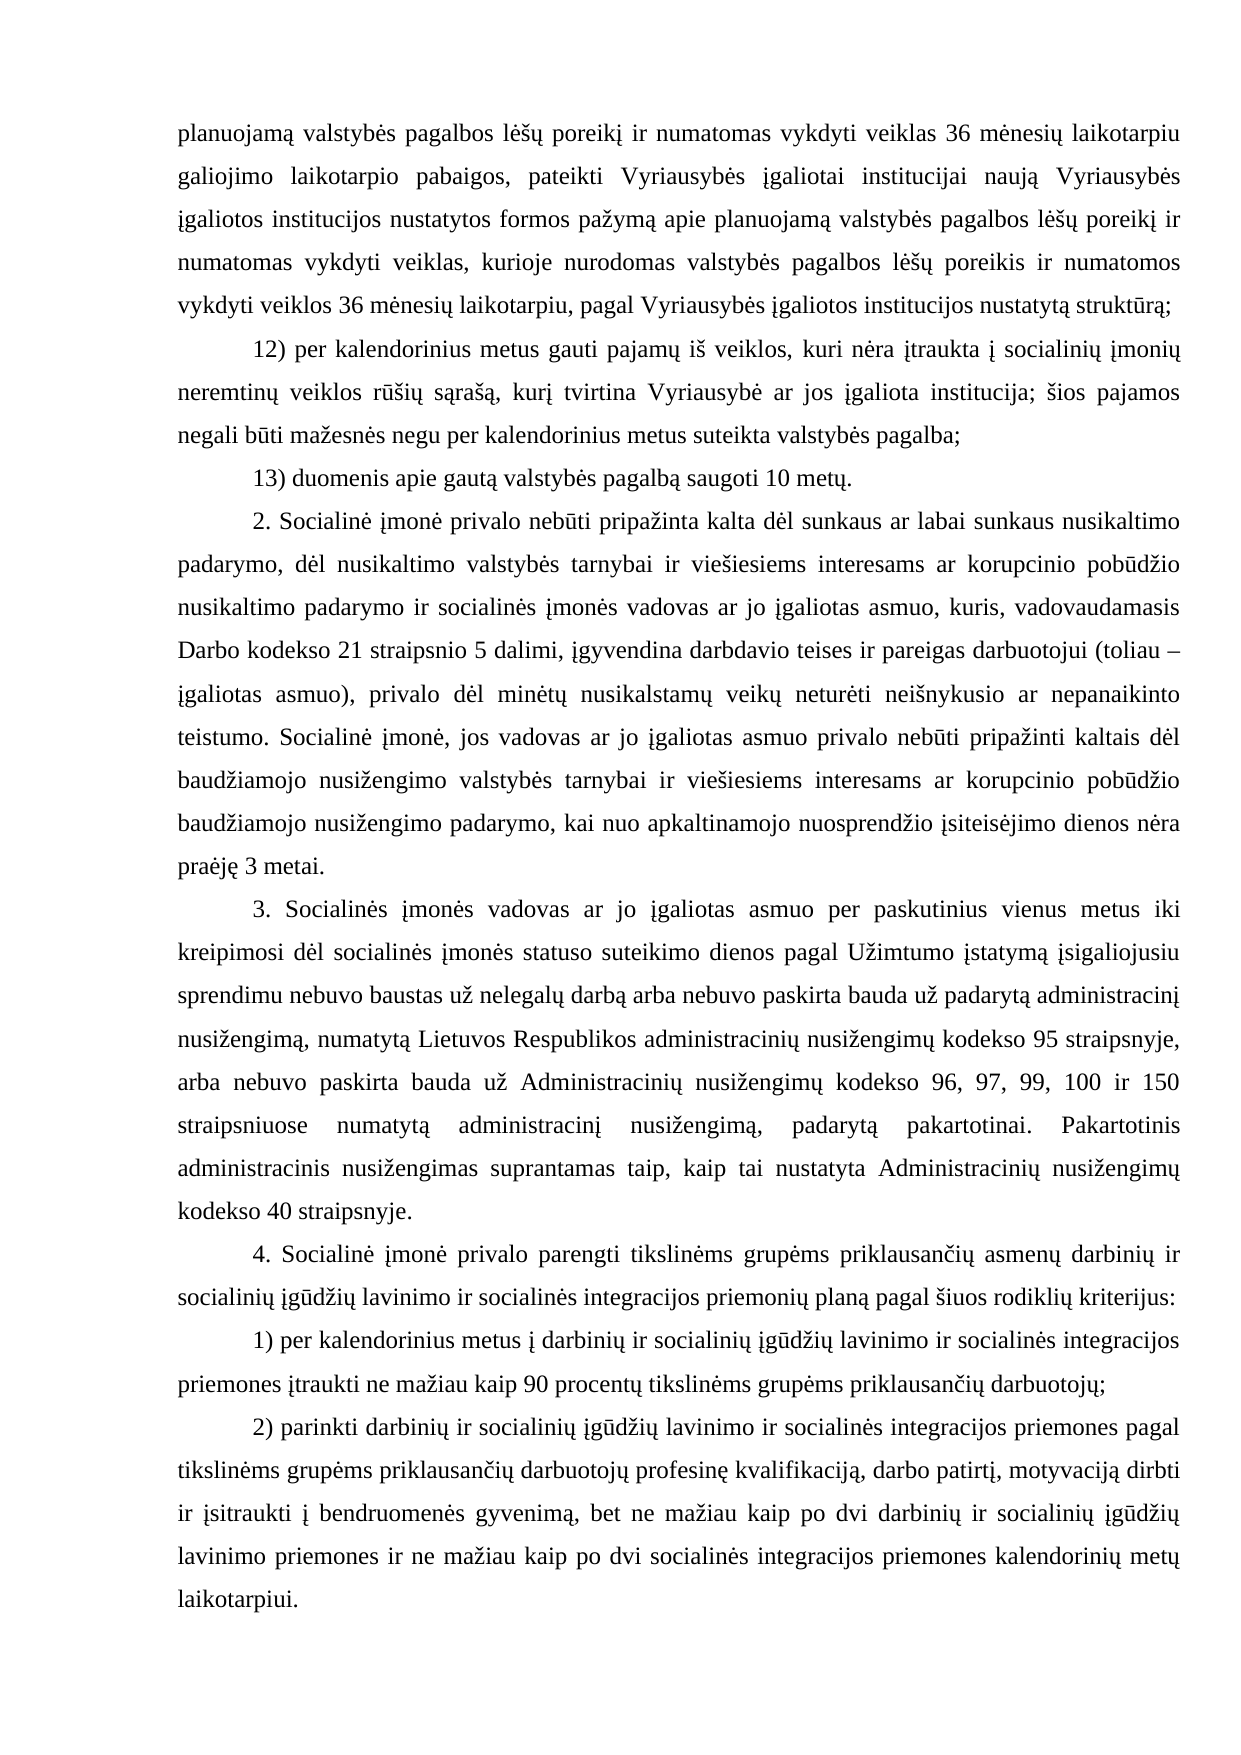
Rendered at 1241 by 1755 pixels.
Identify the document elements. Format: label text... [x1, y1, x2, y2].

text 2) parinkti darbinių ir socialinių įgūdžių lavinimo ir socialinės integracijos priemones pagal tikslinėms grupėms priklausančių darbuotojų profesinę kvalifikaciją, darbo patirtį, motyvaciją dirbti ir įsitraukti į bendruomenės gyvenimą, bet ne mažiau kaip po dvi darbinių ir socialinių įgūdžių lavinimo priemones ir ne mažiau kaip po dvi socialinės integracijos priemones kalendorinių metų laikotarpiui. [177, 1412, 1181, 1613]
text planuojamą valstybės pagalbos lėšų poreikį ir numatomas vykdyti veiklas 36 mėnesių laikotarpiu galiojimo laikotarpio pabaigos, pateikti Vyriausybės įgaliotai institucijai naują Vyriausybės įgaliotos institucijos nustatytos formos pažymą apie planuojamą valstybės pagalbos lėšų poreikį ir numatomas vykdyti veiklas, kurioje nurodomas valstybės pagalbos lėšų poreikis ir numatomos vykdyti veiklos 36 mėnesių laikotarpiu, pagal Vyriausybės įgaliotos institucijos nustatytą struktūrą; [177, 118, 1181, 319]
text 2. Socialinė įmonė privalo nebūti pripažinta kalta dėl sunkaus ar labai sunkaus nusikaltimo padarymo, dėl nusikaltimo valstybės tarnybai ir viešiesiems interesams ar korupcinio pobūdžio nusikaltimo padarymo ir socialinės įmonės vadovas ar jo įgaliotas asmuo, kuris, vadovaudamasis Darbo kodekso 21 straipsnio 5 dalimi, įgyvendina darbdavio teises ir pareigas darbuotojui (toliau – įgaliotas asmuo), privalo dėl minėtų nusikalstamų veikų neturėti neišnykusio ar nepanaikinto teistumo. Socialinė įmonė, jos vadovas ar jo įgaliotas asmuo privalo nebūti pripažinti kaltais dėl baudžiamojo nusižengimo valstybės tarnybai ir viešiesiems interesams ar korupcinio pobūdžio baudžiamojo nusižengimo padarymo, kai nuo apkaltinamojo nuosprendžio įsiteisėjimo dienos nėra praėję 3 metai. [177, 506, 1181, 880]
text 1) per kalendorinius metus į darbinių ir socialinių įgūdžių lavinimo ir socialinės integracijos priemones įtraukti ne mažiau kaip 90 procentų tikslinėms grupėms priklausančių darbuotojų; [177, 1326, 1181, 1397]
text 3. Socialinės įmonės vadovas ar jo įgaliotas asmuo per paskutinius vienus metus iki kreipimosi dėl socialinės įmonės statuso suteikimo dienos pagal Užimtumo įstatymą įsigaliojusiu sprendimu nebuvo baustas už nelegalų darbą arba nebuvo paskirta bauda už padarytą administracinį nusižengimą, numatytą Lietuvos Respublikos administracinių nusižengimų kodekso 95 straipsnyje, arba nebuvo paskirta bauda už Administracinių nusižengimų kodekso 96, 97, 99, 100 ir 150 straipsniuose numatytą administracinį nusižengimą, padarytą pakartotinai. Pakartotinis administracinis nusižengimas suprantamas taip, kaip tai nustatyta Administracinių nusižengimų kodekso 40 straipsnyje. [177, 894, 1181, 1225]
text 4. Socialinė įmonė privalo parengti tikslinėms grupėms priklausančių asmenų darbinių ir socialinių įgūdžių lavinimo ir socialinės integracijos priemonių planą pagal šiuos rodiklių kriterijus: [177, 1239, 1181, 1311]
text 13) duomenis apie gautą valstybės pagalbą saugoti 10 metų. [177, 463, 1181, 492]
text 12) per kalendorinius metus gauti pajamų iš veiklos, kuri nėra įtraukta į socialinių įmonių neremtinų veiklos rūšių sąrašą, kurį tvirtina Vyriausybė ar jos įgaliota institucija; šios pajamos negali būti mažesnės negu per kalendorinius metus suteikta valstybės pagalba; [177, 334, 1181, 449]
